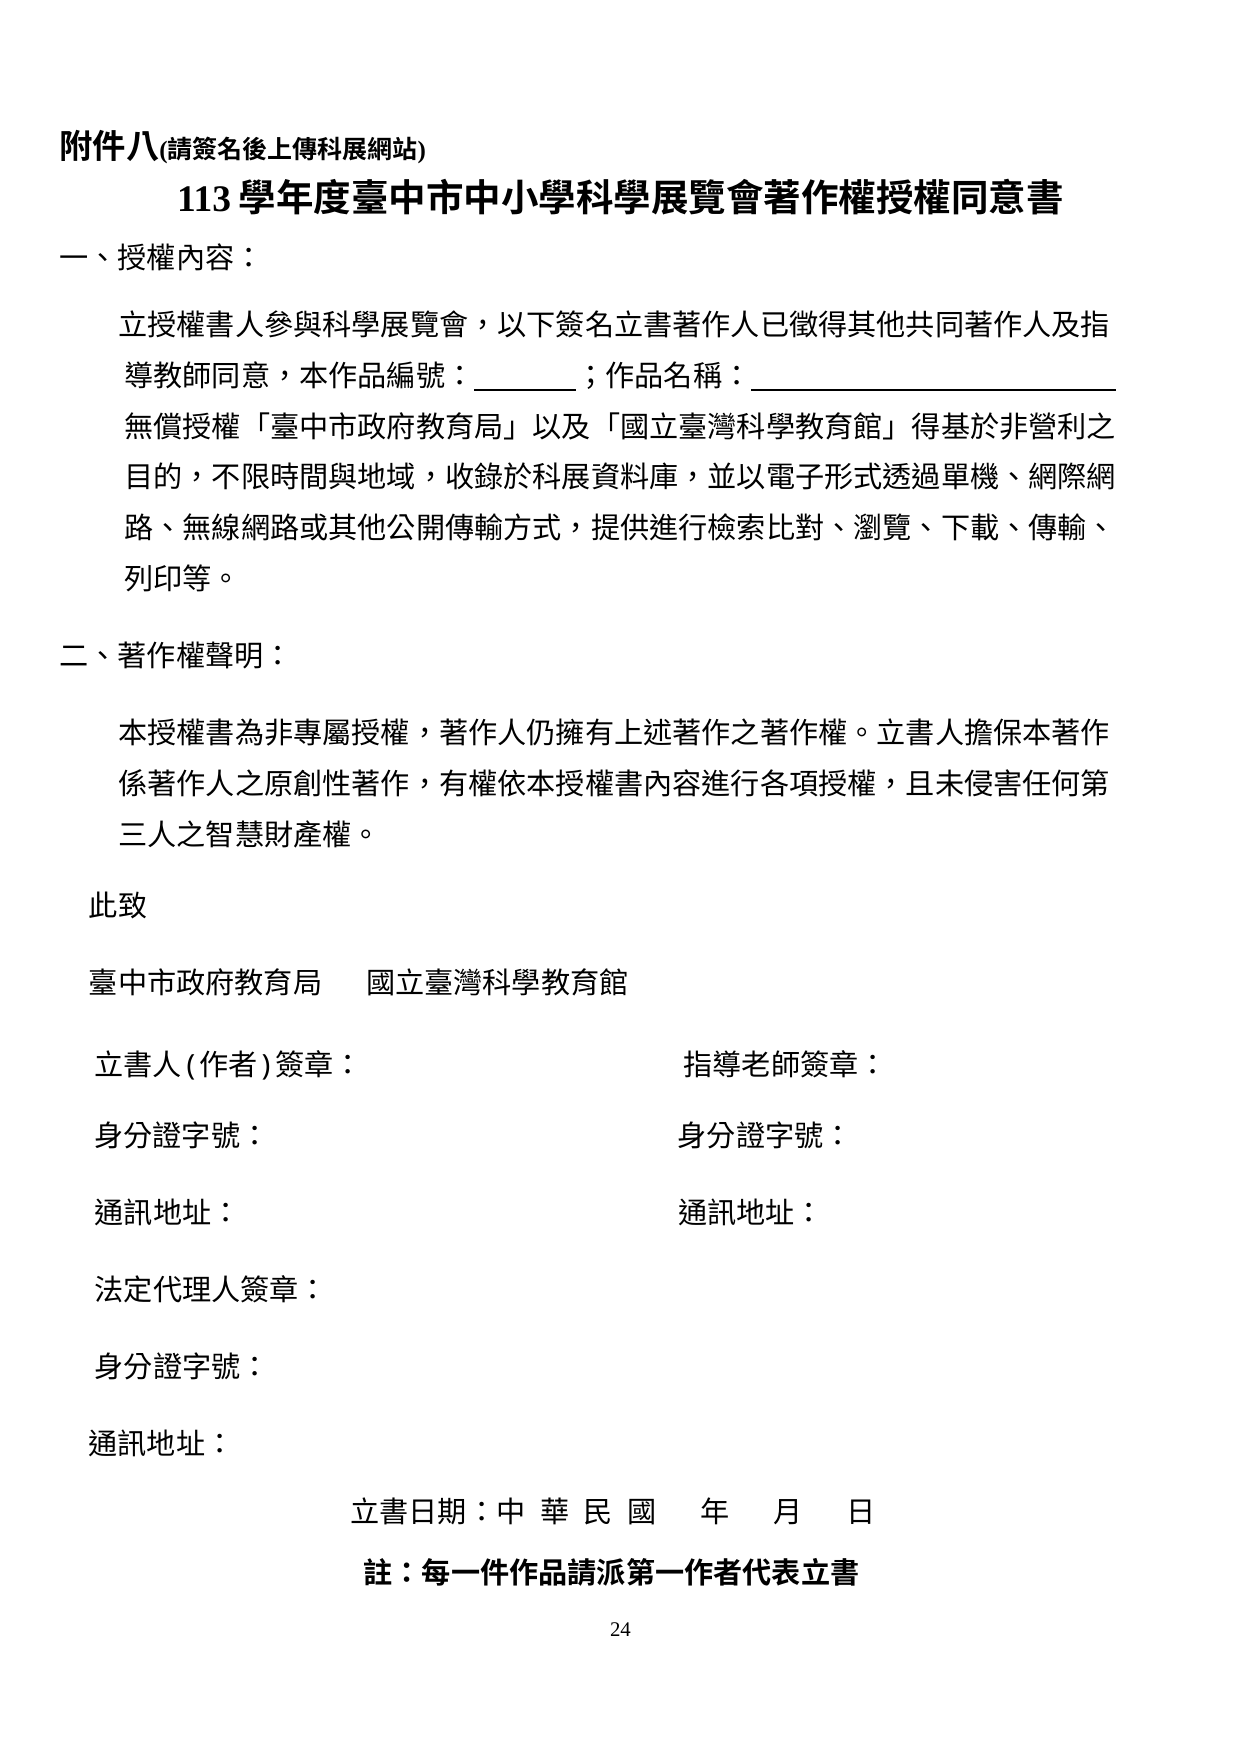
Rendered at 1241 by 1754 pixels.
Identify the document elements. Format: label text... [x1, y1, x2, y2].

text 法定代理人簽章： [59, 1257, 1181, 1309]
text 本授權書為非專屬授權，著作人仍擁有上述著作之著作權。立書人擔保本著作係著作人之原創性著作，有權依本授權書內容進行各項授權，且未侵害任何第三人之智慧財產權。 [118, 710, 1122, 854]
text 臺中市政府教育局 國立臺灣科學教育館 [89, 950, 1181, 1002]
text 此致 [89, 872, 1181, 924]
text 立授權書人參與科學展覽會，以下簽名立書著作人已徵得其他共同著作人及指導教師同意，本作品編號： ；作品名稱： 無償授權「臺中市政府教育局」以及「國立臺灣科學教育館」得基於非營利之目的，不限時間與地域，收錄於科展資料庫，並以電子形式透過單機、網際網路、無線網路或其他公開傳輸方式，提供進行檢索比對、瀏覽、下載、傳輸、列印等。 [118, 302, 1122, 598]
text 二、著作權聲明： [59, 631, 1181, 675]
text 立書人(作者)簽章： 指導老師簽章： [59, 1041, 1181, 1084]
text 註：每一件作品請派第一作者代表立書 [100, 1549, 1122, 1592]
text 身分證字號： [59, 1334, 1181, 1386]
text 通訊地址： [88, 1411, 1181, 1463]
text 113學年度臺中市中小學科學展覽會著作權授權同意書 [59, 168, 1181, 222]
text 立書日期：中 華 民 國 年 月 日 [103, 1488, 1122, 1531]
text 身分證字號： 身分證字號： [59, 1102, 1181, 1154]
text 一、授權內容： [59, 233, 1107, 277]
text 通訊地址： 通訊地址： [59, 1180, 1181, 1232]
text 附件八(請簽名後上傳科展網站) [59, 118, 1169, 168]
